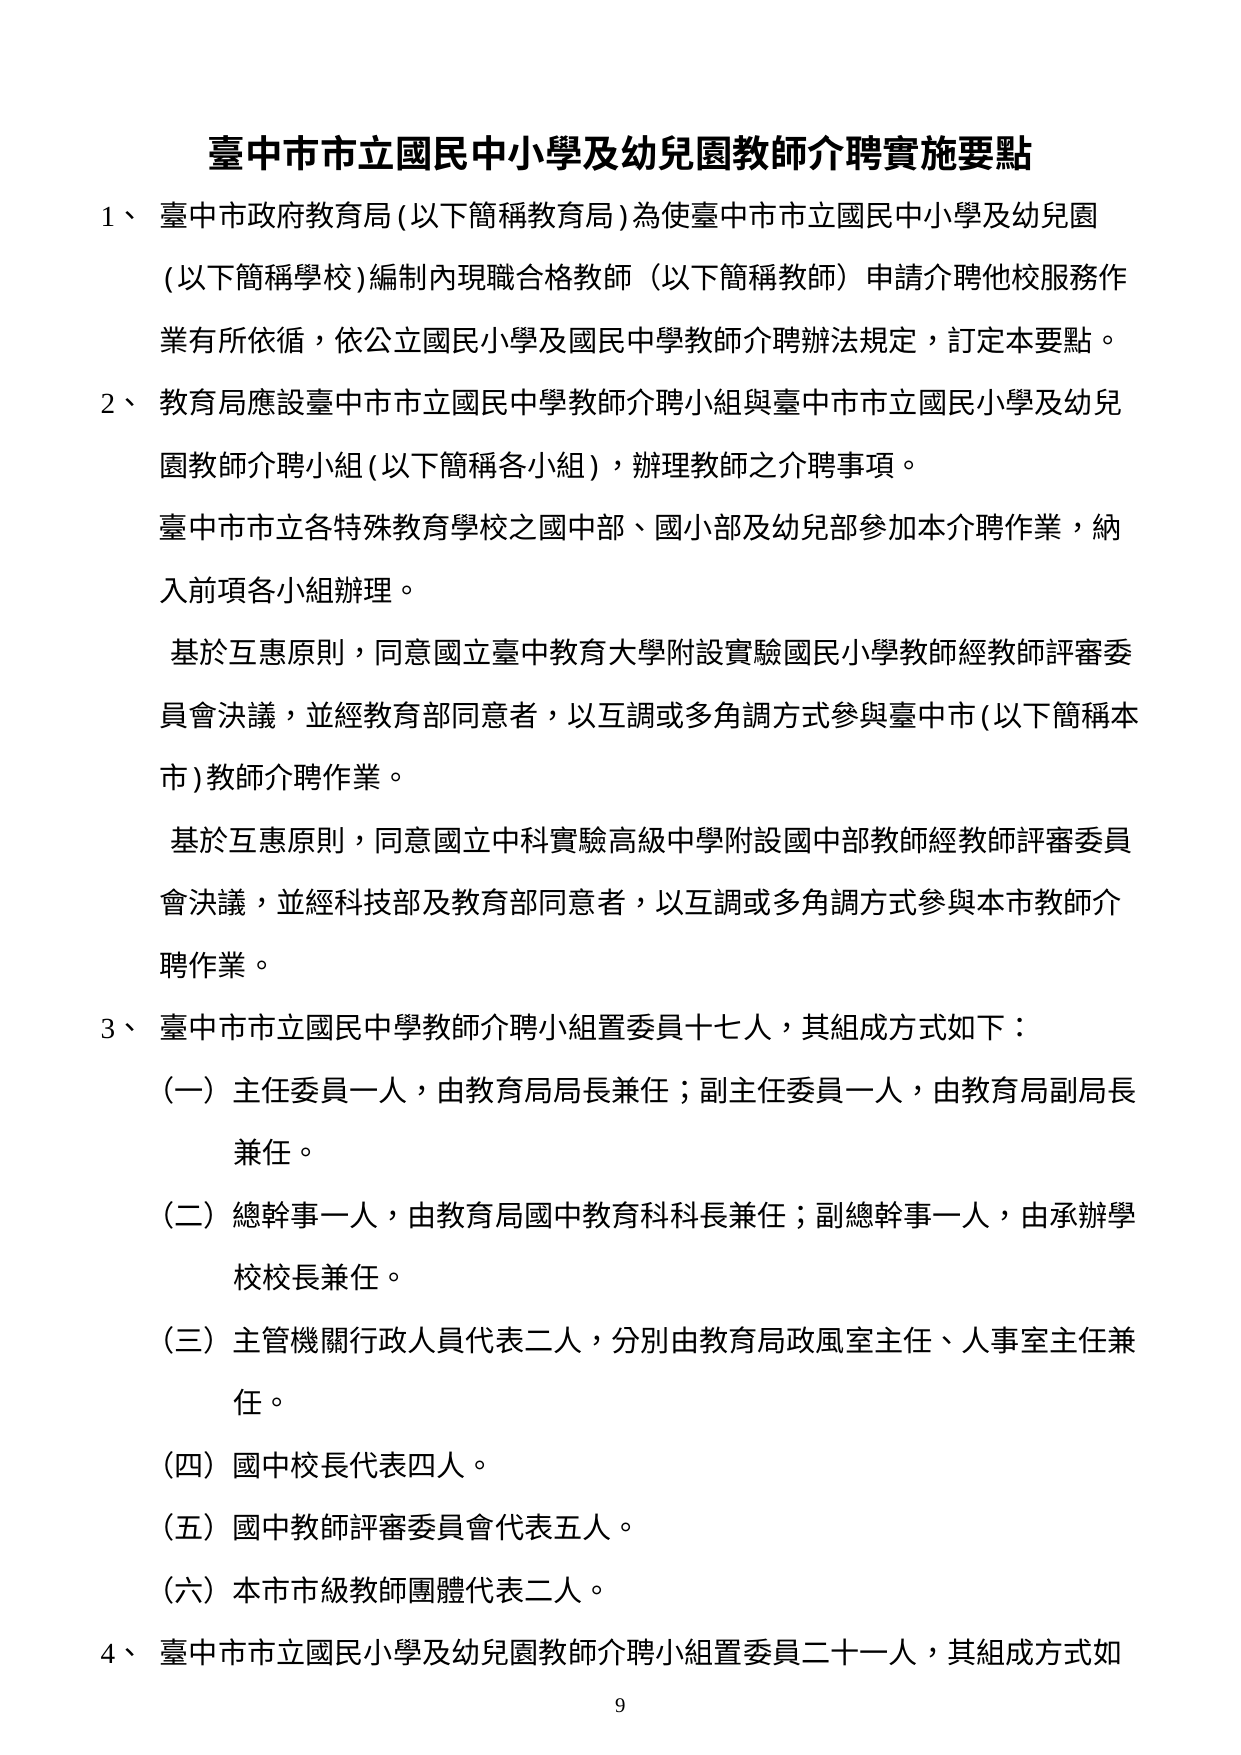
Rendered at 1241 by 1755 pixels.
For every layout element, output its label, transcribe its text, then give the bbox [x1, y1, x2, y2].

list 臺中市政府教育局(以下簡稱教育局)為使臺中市市立國民中小學及幼兒園(以下簡稱學校)編制內現職合格教師（以下簡稱教師）申請介聘他校服務作業有所依循，依公立國民小學及國民中學教師介聘辦法規定，訂定本要點。 [100, 172, 1140, 359]
text （一）主任委員一人，由教育局局長兼任；副主任委員一人，由教育局副局長兼任。 [145, 1047, 1140, 1172]
text （三）主管機關行政人員代表二人，分別由教育局政風室主任、人事室主任兼任。 [145, 1297, 1140, 1422]
text （二）總幹事一人，由教育局國中教育科科長兼任；副總幹事一人，由承辦學校校長兼任。 [145, 1172, 1140, 1297]
list 教育局應設臺中市市立國民中學教師介聘小組與臺中市市立國民小學及幼兒園教師介聘小組(以下簡稱各小組)，辦理教師之介聘事項。 [100, 359, 1140, 484]
text （六）本市市級教師團體代表二人。 [145, 1547, 1140, 1609]
list 臺中市市立國民中學教師介聘小組置委員十七人，其組成方式如下： [100, 984, 1140, 1047]
text （五）國中教師評審委員會代表五人。 [145, 1484, 1140, 1547]
list 臺中市市立國民小學及幼兒園教師介聘小組置委員二十一人，其組成方式如下： [100, 1609, 1140, 1672]
text 基於互惠原則，同意國立臺中教育大學附設實驗國民小學教師經教師評審委員會決議，並經教育部同意者，以互調或多角調方式參與臺中市(以下簡稱本市)教師介聘作業。 [100, 609, 1140, 797]
text 臺中市市立各特殊教育學校之國中部、國小部及幼兒部參加本介聘作業，納入前項各小組辦理。 [100, 484, 1140, 609]
subtitle 臺中巿市立國民中小學及幼兒園教師介聘實施要點 [100, 109, 1140, 172]
text （四）國中校長代表四人。 [145, 1422, 1140, 1484]
text 基於互惠原則，同意國立中科實驗高級中學附設國中部教師經教師評審委員會決議，並經科技部及教育部同意者，以互調或多角調方式參與本市教師介聘作業。 [100, 797, 1140, 984]
